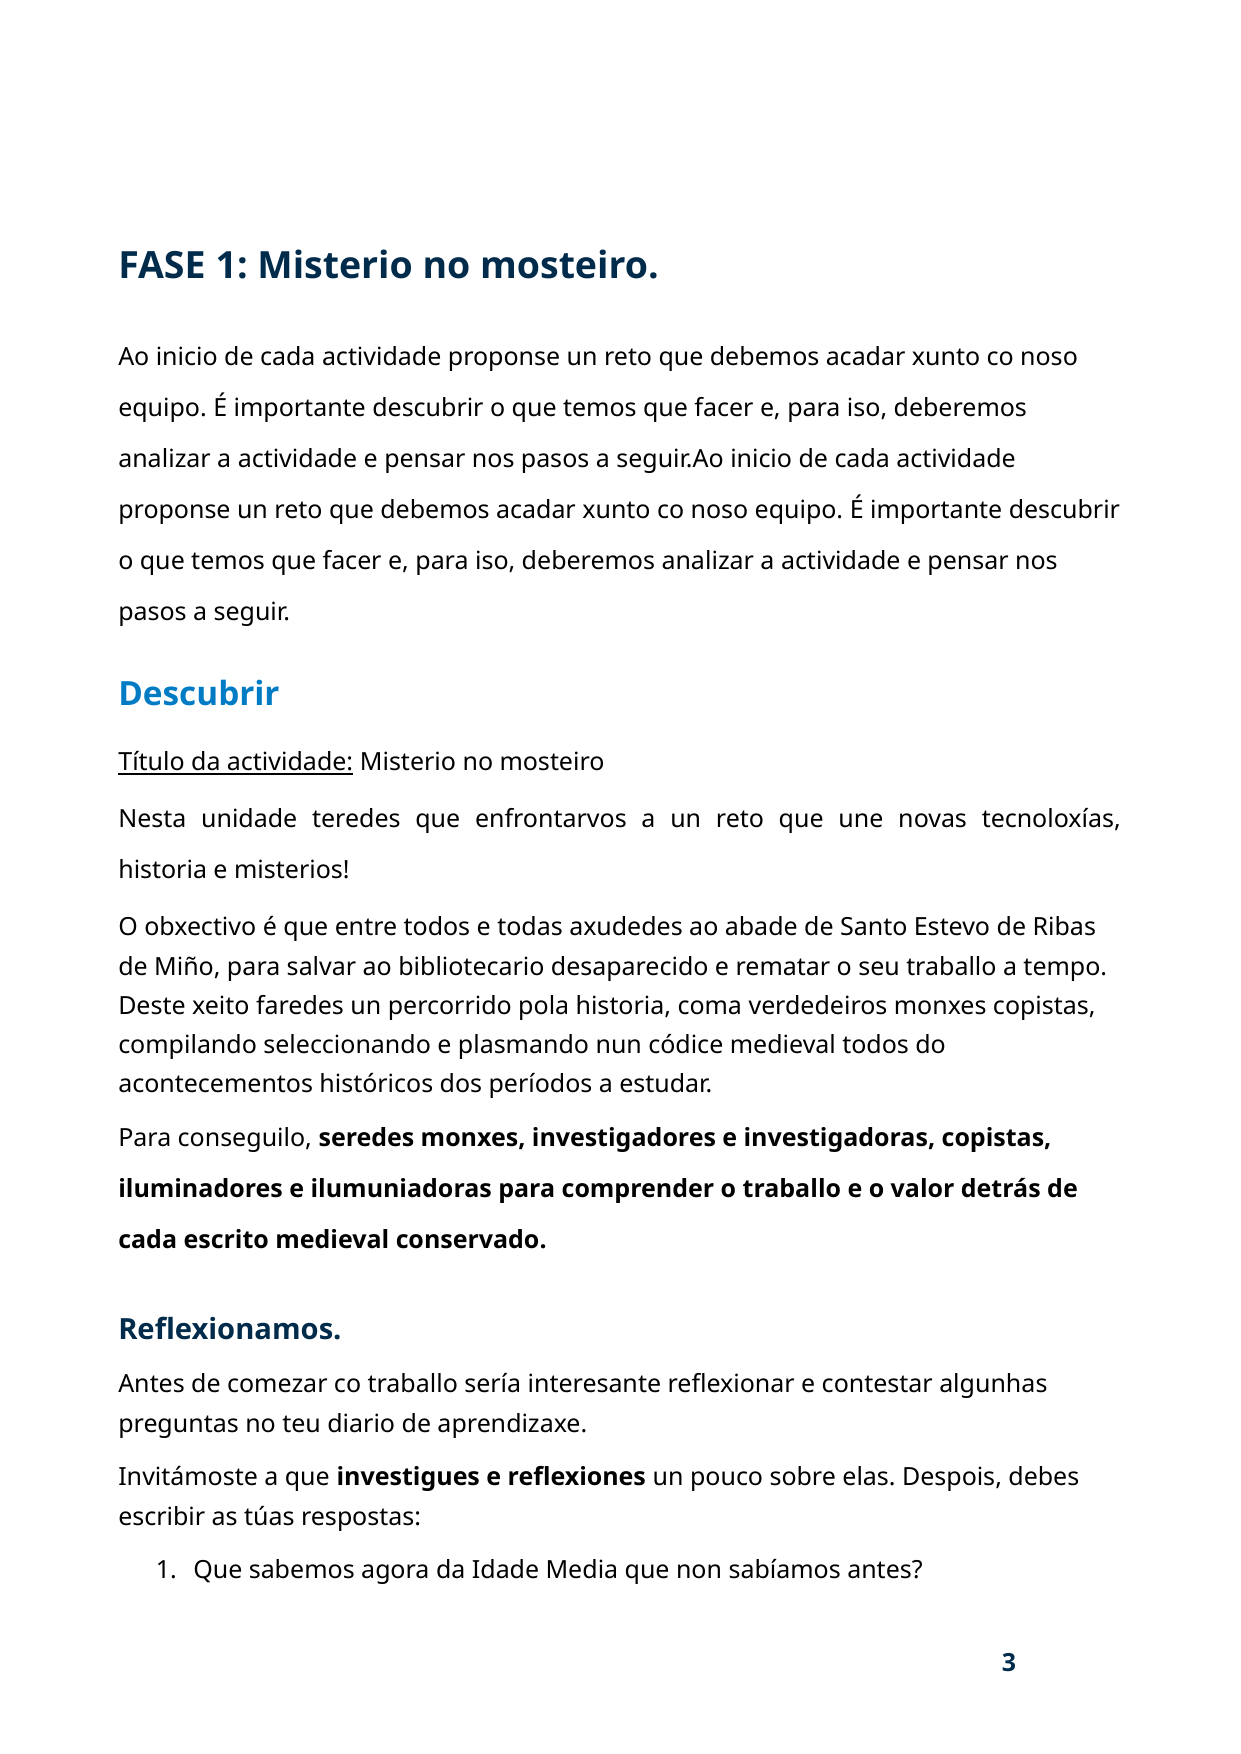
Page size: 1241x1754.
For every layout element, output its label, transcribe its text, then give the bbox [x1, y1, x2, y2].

text O obxectivo é que entre todos e todas axudedes ao abade de Santo Estevo de Ribas de Miño, para salvar ao bibliotecario desaparecido e rematar o seu traballo a tempo. Deste xeito faredes un percorrido pola historia, coma verdedeiros monxes copistas, compilando seleccionando e plasmando nun códice medieval todos do acontecementos históricos dos períodos a estudar. [118, 909, 1122, 1100]
text Título da actividade: Misterio no mosteiro [118, 744, 1122, 778]
list Que sabemos agora da Idade Media que non sabíamos antes? [156, 1552, 1122, 1586]
text Para conseguilo, seredes monxes, investigadores e investigadoras, copistas, iluminadores e ilumuniadoras para comprender o traballo e o valor detrás de cada escrito medieval conservado. [118, 1119, 1122, 1256]
subtitle Descubrir [118, 670, 1122, 715]
text Nesta unidade teredes que enfrontarvos a un reto que une novas tecnoloxías, historia e misterios! [118, 801, 1122, 886]
text Antes de comezar co traballo sería interesante reflexionar e contestar algunhas preguntas no teu diario de aprendizaxe. [118, 1366, 1122, 1439]
text Ao inicio de cada actividade proponse un reto que debemos acadar xunto co noso equipo. É importante descubrir o que temos que facer e, para iso, deberemos analizar a actividade e pensar nos pasos a seguir.Ao inicio de cada actividade proponse un reto que debemos acadar xunto co noso equipo. É importante descubrir o que temos que facer e, para iso, deberemos analizar a actividade e pensar nos pasos a seguir. [118, 338, 1122, 628]
text Invitámoste a que investigues e reflexiones un pouco sobre elas. Despois, debes escribir as túas respostas: [118, 1459, 1122, 1532]
subtitle Reflexionamos. [118, 1308, 1122, 1348]
subtitle FASE 1: Misterio no mosteiro. [118, 238, 1122, 289]
